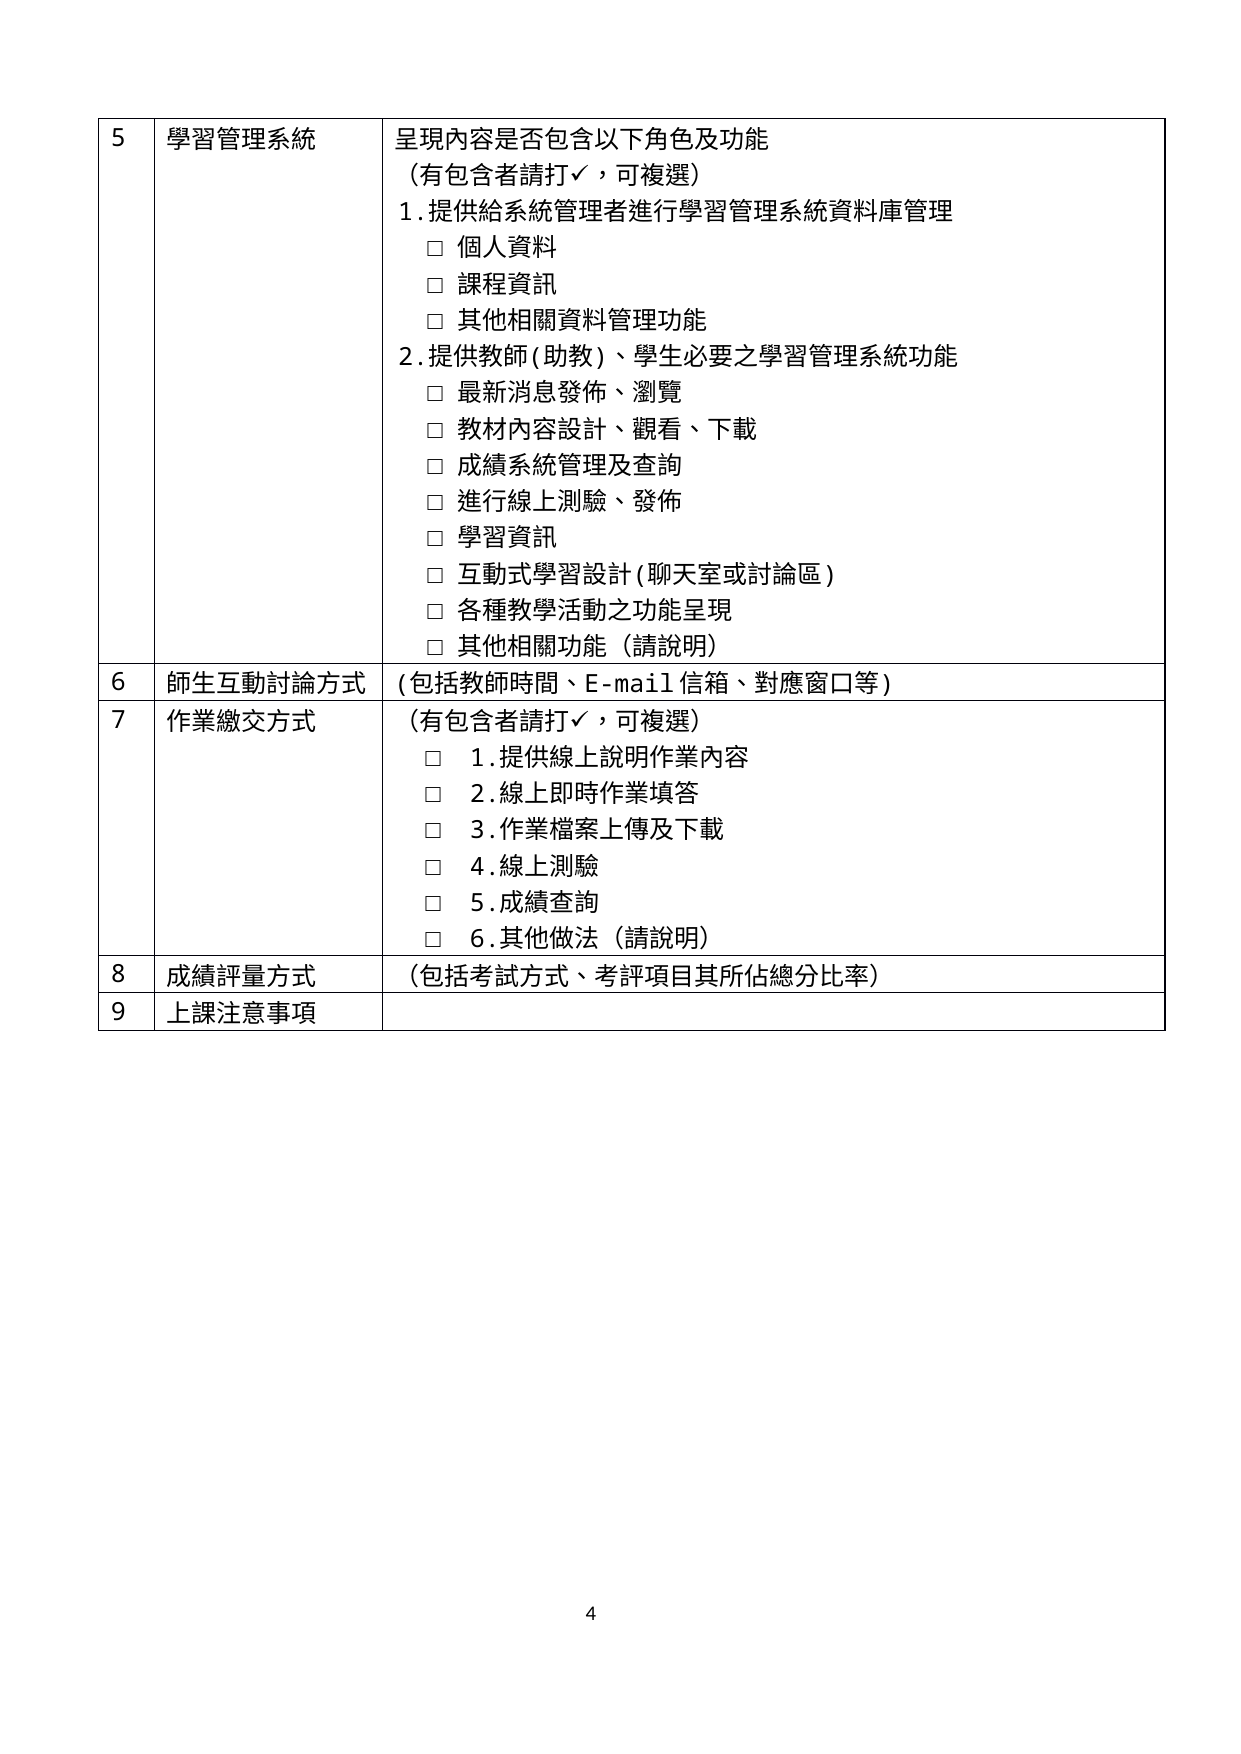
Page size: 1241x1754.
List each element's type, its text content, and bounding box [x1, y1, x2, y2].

table_cell (包括教師時間、E-mail信箱、對應窗口等) [383, 664, 1164, 700]
table_cell 呈現內容是否包含以下角色及功能 （有包含者請打，可複選） 1.提供給系統管理者進行學習管理系統資料庫管理 □ 個人資料 □ 課程資訊 □ 其他相關資料管理功能 2.提供教師(助教)、學生必要之學習管理系統功能 □ 最新消息發佈、瀏覽 □ 教材內容設計、觀看、下載 □ 成績系統管理及查詢 □ 進行線上測驗、發佈 □ 學習資訊 □ 互動式學習設計(聊天室或討論區) □ 各種教學活動之功能呈現 □ 其他相關功能（請說明） [383, 119, 1164, 663]
table_cell [99, 701, 154, 955]
table_cell 上課注意事項 [155, 993, 382, 1029]
table_cell [99, 119, 154, 663]
table_cell 作業繳交方式 [155, 701, 382, 955]
table_cell [99, 993, 154, 1029]
table_cell [99, 956, 154, 992]
table_cell 師生互動討論方式 [155, 664, 382, 700]
table_cell [383, 993, 1164, 1029]
table_cell 學習管理系統 [155, 119, 382, 663]
table_cell [99, 664, 154, 700]
table_cell （包括考試方式、考評項目其所佔總分比率） [383, 956, 1164, 992]
table_cell （有包含者請打，可複選） 1.提供線上說明作業內容 2.線上即時作業填答 3.作業檔案上傳及下載 4.線上測驗 5.成績查詢 6.其他做法（請說明） [383, 701, 1164, 955]
table_cell 成績評量方式 [155, 956, 382, 992]
